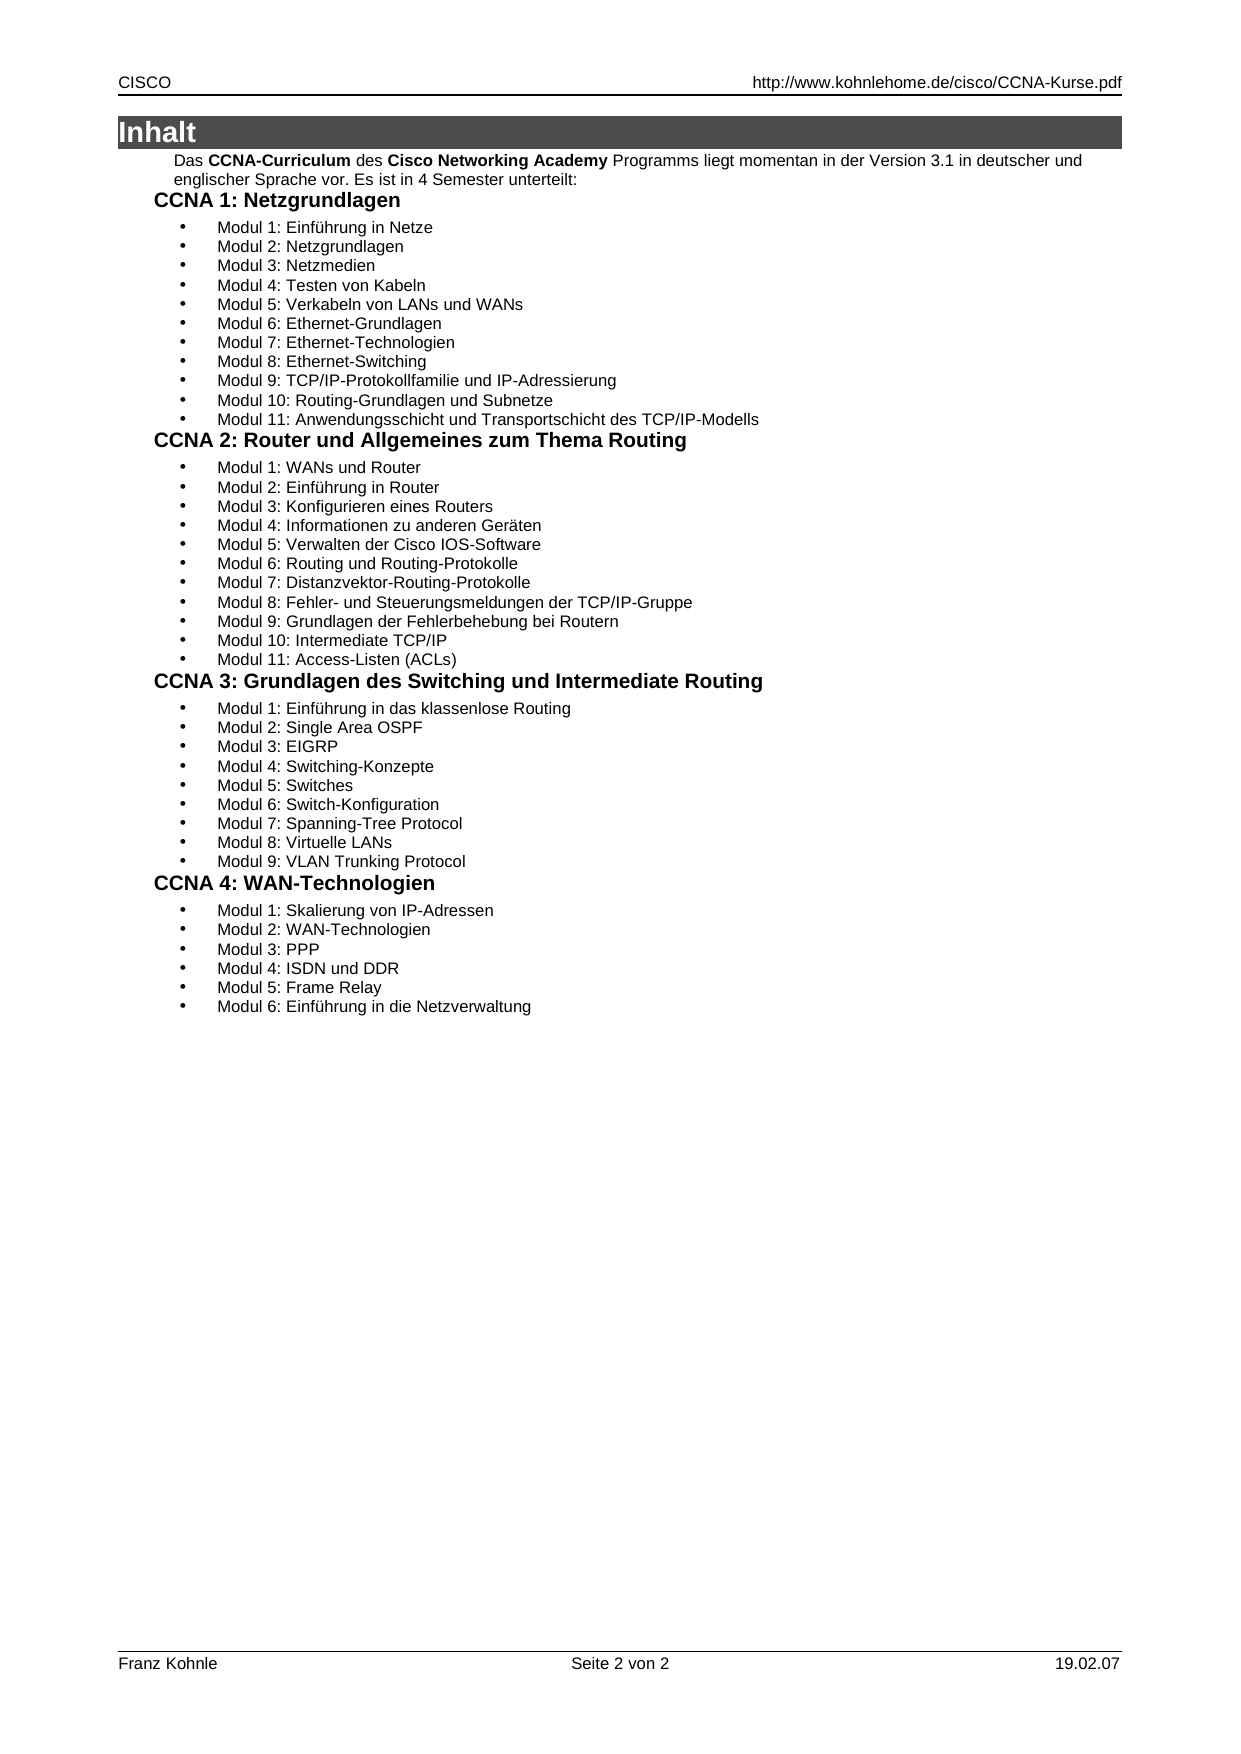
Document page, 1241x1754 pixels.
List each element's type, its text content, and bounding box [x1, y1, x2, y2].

list Modul 6: Ethernet-Grundlagen [179, 314, 1122, 333]
text Das CCNA-Curriculum des Cisco Networking Academy Programms liegt momentan in der Version 3.1 in deutscher und englischer Sprache vor. Es ist in 4 Semester unterteilt: [173, 151, 1122, 188]
list Modul 8: Ethernet-Switching [179, 352, 1122, 372]
list Modul 3: Netzmedien [179, 257, 1122, 276]
list Modul 6: Einführung in die Netzverwaltung [179, 997, 1122, 1016]
list Modul 7: Distanzvektor-Routing-Protokolle [179, 574, 1122, 593]
list Modul 5: Frame Relay [179, 978, 1122, 997]
list Modul 5: Switches [179, 776, 1122, 795]
subtitle CCNA 2: Router und Allgemeines zum Thema Routing [153, 429, 1122, 452]
list Modul 7: Ethernet-Technologien [179, 333, 1122, 352]
list Modul 3: EIGRP [179, 738, 1122, 757]
list Modul 1: WANs und Router [179, 459, 1122, 478]
list Modul 3: PPP [179, 940, 1122, 959]
list Modul 10: Intermediate TCP/IP [179, 631, 1122, 650]
list Modul 1: Einführung in Netze [179, 218, 1122, 237]
list Modul 2: Einführung in Router [179, 478, 1122, 497]
list Modul 1: Skalierung von IP-Adressen [179, 901, 1122, 921]
list Modul 11: Anwendungsschicht und Transportschicht des TCP/IP-Modells [179, 410, 1122, 429]
list Modul 5: Verwalten der Cisco IOS-Software [179, 535, 1122, 554]
list Modul 4: ISDN und DDR [179, 959, 1122, 978]
subtitle CCNA 4: WAN-Technologien [153, 872, 1122, 895]
list Modul 8: Fehler- und Steuerungsmeldungen der TCP/IP-Gruppe [179, 593, 1122, 612]
subtitle Inhalt [118, 116, 1122, 149]
list Modul 1: Einführung in das klassenlose Routing [179, 699, 1122, 718]
list Modul 2: Single Area OSPF [179, 718, 1122, 738]
list Modul 9: TCP/IP-Protokollfamilie und IP-Adressierung [179, 372, 1122, 391]
list Modul 6: Routing und Routing-Protokolle [179, 554, 1122, 574]
list Modul 3: Konfigurieren eines Routers [179, 497, 1122, 516]
subtitle CCNA 3: Grundlagen des Switching und Intermediate Routing [153, 669, 1122, 693]
list Modul 4: Switching-Konzepte [179, 757, 1122, 776]
list Modul 7: Spanning-Tree Protocol [179, 814, 1122, 833]
list Modul 6: Switch-Konfiguration [179, 795, 1122, 814]
list Modul 9: Grundlagen der Fehlerbehebung bei Routern [179, 612, 1122, 631]
list Modul 2: Netzgrundlagen [179, 237, 1122, 257]
list Modul 5: Verkabeln von LANs und WANs [179, 295, 1122, 314]
list Modul 4: Informationen zu anderen Geräten [179, 516, 1122, 535]
list Modul 8: Virtuelle LANs [179, 833, 1122, 853]
list Modul 2: WAN-Technologien [179, 921, 1122, 940]
list Modul 11: Access-Listen (ACLs) [179, 650, 1122, 669]
subtitle CCNA 1: Netzgrundlagen [153, 188, 1122, 212]
list Modul 9: VLAN Trunking Protocol [179, 853, 1122, 872]
list Modul 4: Testen von Kabeln [179, 276, 1122, 295]
list Modul 10: Routing-Grundlagen und Subnetze [179, 391, 1122, 410]
